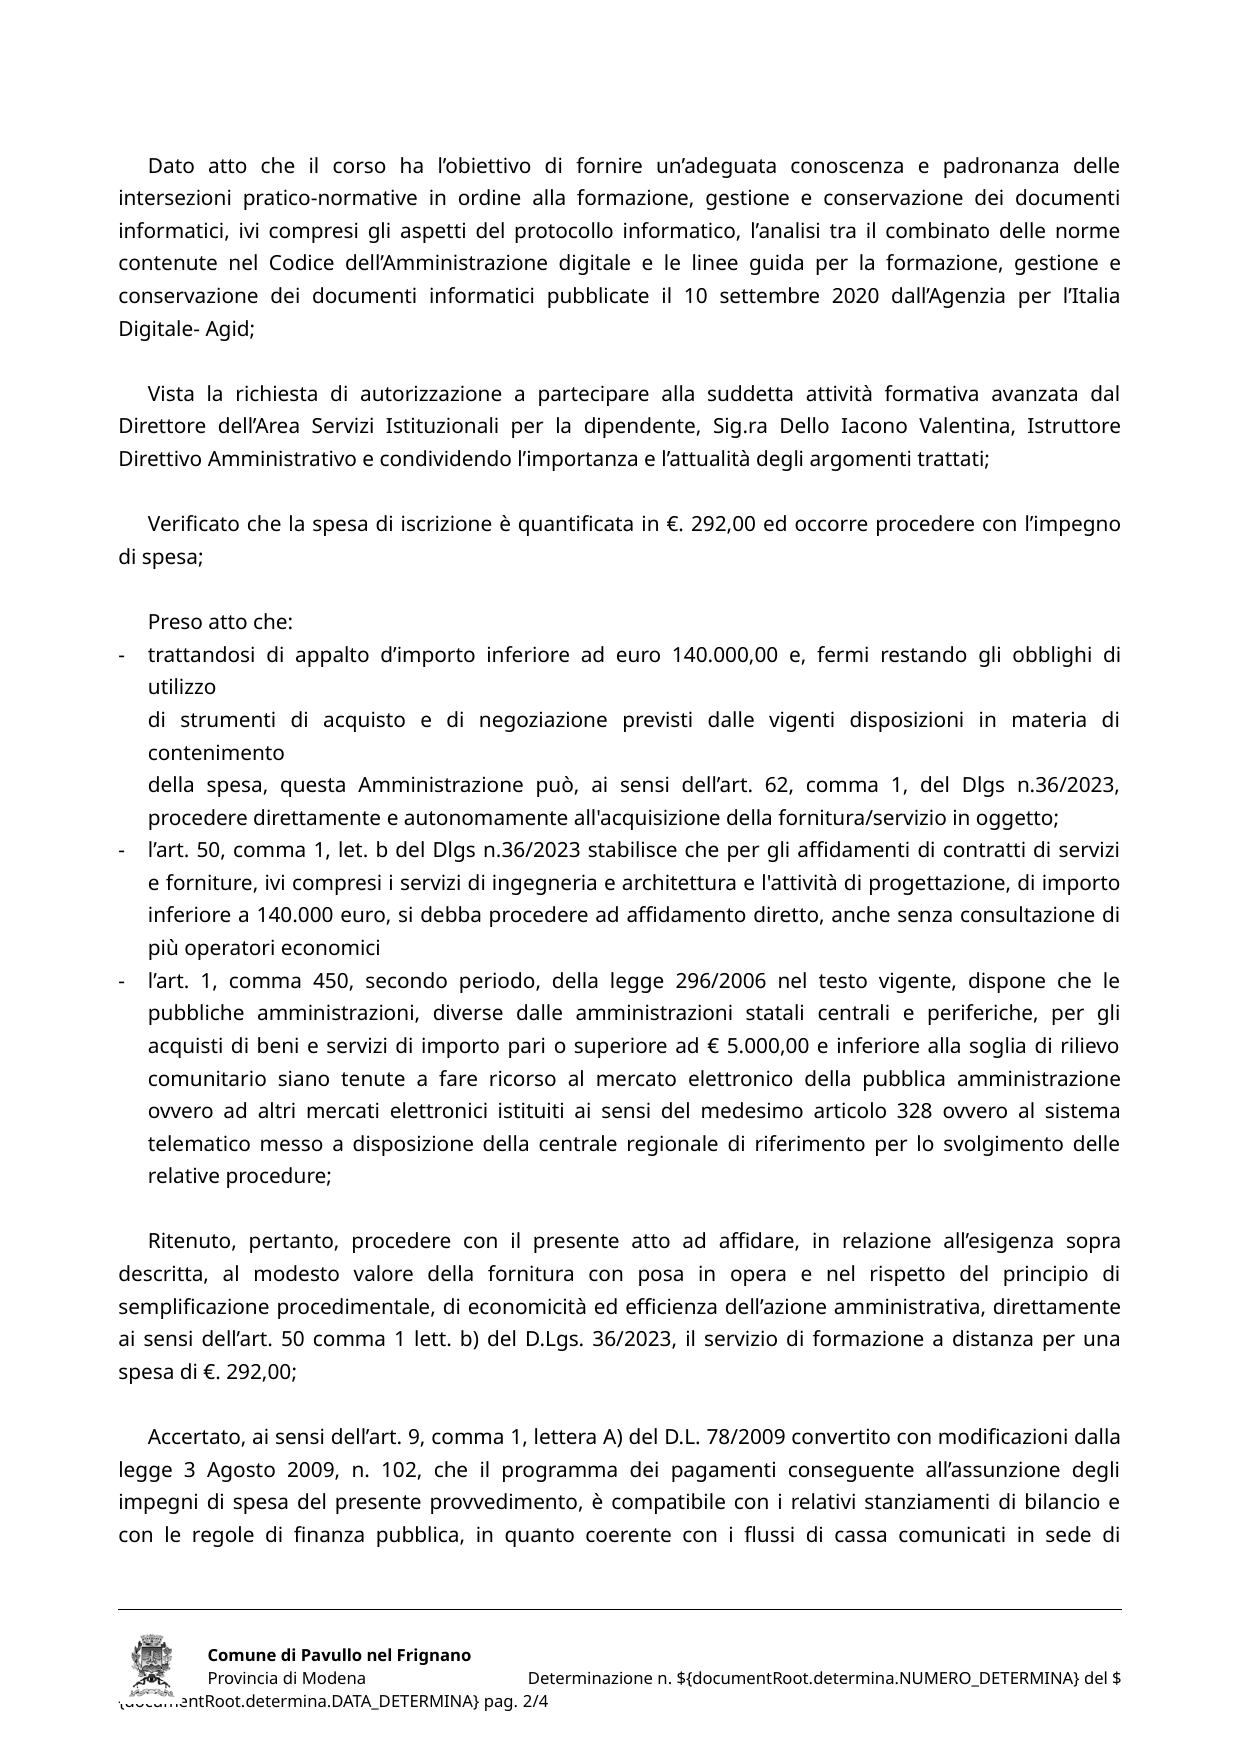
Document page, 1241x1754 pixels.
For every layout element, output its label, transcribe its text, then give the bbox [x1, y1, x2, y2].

list l’art. 50, comma 1, let. b del Dlgs n.36/2023 stabilisce che per gli affidamenti di contratti di servizi e forniture, ivi compresi i servizi di ingegneria e architettura e l'attività di progettazione, di importo inferiore a 140.000 euro, si debba procedere ad affidamento diretto, anche senza consultazione di più operatori economici [118, 835, 1122, 962]
text Preso atto che: [118, 607, 1122, 636]
text Accertato, ai sensi dell’art. 9, comma 1, lettera A) del D.L. 78/2009 convertito con modificazioni dalla legge 3 Agosto 2009, n. 102, che il programma dei pagamenti conseguente all’assunzione degli impegni di spesa del presente provvedimento, è compatibile con i relativi stanziamenti di bilancio e con le regole di finanza pubblica, in quanto coerente con i flussi di cassa comunicati in sede di [118, 1422, 1122, 1548]
text Ritenuto, pertanto, procedere con il presente atto ad affidare, in relazione all’esigenza sopra descritta, al modesto valore della fornitura con posa in opera e nel rispetto del principio di semplificazione procedimentale, di economicità ed efficienza dell’azione amministrativa, direttamente ai sensi dell’art. 50 comma 1 lett. b) del D.Lgs. 36/2023, il servizio di formazione a distanza per una spesa di €. 292,00; [118, 1227, 1122, 1386]
text Verificato che la spesa di iscrizione è quantificata in €. 292,00 ed occorre procedere con l’impegno di spesa; [118, 509, 1122, 570]
list l’art. 1, comma 450, secondo periodo, della legge 296/2006 nel testo vigente, dispone che le pubbliche amministrazioni, diverse dalle amministrazioni statali centrali e periferiche, per gli acquisti di beni e servizi di importo pari o superiore ad € 5.000,00 e inferiore alla soglia di rilievo comunitario siano tenute a fare ricorso al mercato elettronico della pubblica amministrazione ovvero ad altri mercati elettronici istituiti ai sensi del medesimo articolo 328 ovvero al sistema telematico messo a disposizione della centrale regionale di riferimento per lo svolgimento delle relative procedure; [118, 966, 1122, 1190]
list trattandosi di appalto d’importo inferiore ad euro 140.000,00 e, fermi restando gli obblighi di utilizzo di strumenti di acquisto e di negoziazione previsti dalle vigenti disposizioni in materia di contenimento della spesa, questa Amministrazione può, ai sensi dell’art. 62, comma 1, del Dlgs n.36/2023, procedere direttamente e autonomamente all'acquisizione della fornitura/servizio in oggetto; [118, 640, 1122, 831]
text Dato atto che il corso ha l’obiettivo di fornire un’adeguata conoscenza e padronanza delle intersezioni pratico-normative in ordine alla formazione, gestione e conservazione dei documenti informatici, ivi compresi gli aspetti del protocollo informatico, l’analisi tra il combinato delle norme contenute nel Codice dell’Amministrazione digitale e le linee guida per la formazione, gestione e conservazione dei documenti informatici pubblicate il 10 settembre 2020 dall’Agenzia per l’Italia Digitale- Agid; [118, 151, 1122, 342]
picture [120, 1631, 183, 1704]
text Vista la richiesta di autorizzazione a partecipare alla suddetta attività formativa avanzata dal Direttore dell’Area Servizi Istituzionali per la dipendente, Sig.ra Dello Iacono Valentina, Istruttore Direttivo Amministrativo e condividendo l’importanza e l’attualità degli argomenti trattati; [118, 379, 1122, 473]
